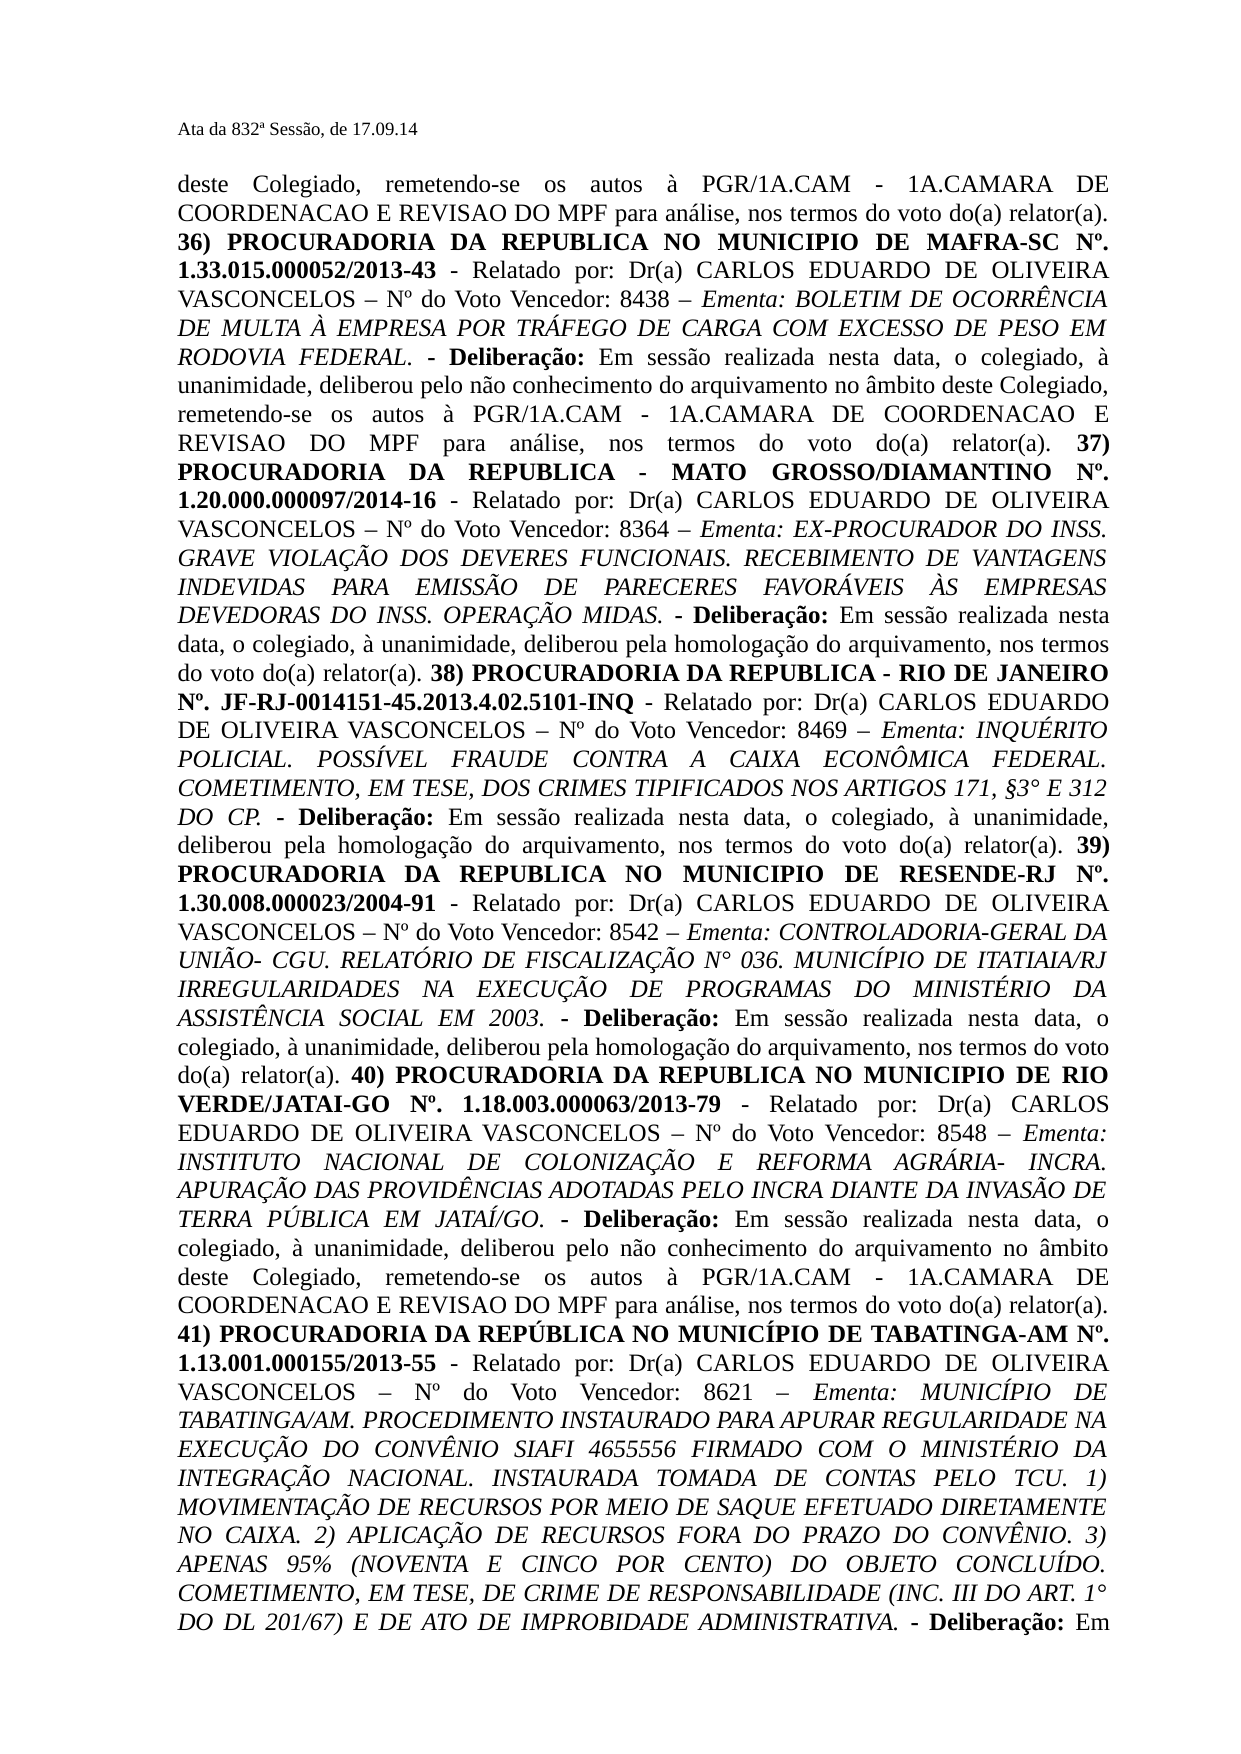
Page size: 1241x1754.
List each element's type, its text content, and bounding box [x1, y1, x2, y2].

text deste Colegiado, remetendo-se os autos à PGR/1A.CAM - 1A.CAMARA DE COORDENACAO E REVISAO DO MPF para análise, nos termos do voto do(a) relator(a). 36) PROCURADORIA DA REPUBLICA NO MUNICIPIO DE MAFRA-SC Nº. 1.33.015.000052/2013-43 - Relatado por: Dr(a) CARLOS EDUARDO DE OLIVEIRA VASCONCELOS – Nº do Voto Vencedor: 8438 – Ementa: BOLETIM DE OCORRÊNCIA DE MULTA À EMPRESA POR TRÁFEGO DE CARGA COM EXCESSO DE PESO EM RODOVIA FEDERAL. - Deliberação: Em sessão realizada nesta data, o colegiado, à unanimidade, deliberou pelo não conhecimento do arquivamento no âmbito deste Colegiado, remetendo-se os autos à PGR/1A.CAM - 1A.CAMARA DE COORDENACAO E REVISAO DO MPF para análise, nos termos do voto do(a) relator(a). 37) PROCURADORIA DA REPUBLICA - MATO GROSSO/DIAMANTINO Nº. 1.20.000.000097/2014-16 - Relatado por: Dr(a) CARLOS EDUARDO DE OLIVEIRA VASCONCELOS – Nº do Voto Vencedor: 8364 – Ementa: EX-PROCURADOR DO INSS. GRAVE VIOLAÇÃO DOS DEVERES FUNCIONAIS. RECEBIMENTO DE VANTAGENS INDEVIDAS PARA EMISSÃO DE PARECERES FAVORÁVEIS ÀS EMPRESAS DEVEDORAS DO INSS. OPERAÇÃO MIDAS. - Deliberação: Em sessão realizada nesta data, o colegiado, à unanimidade, deliberou pela homologação do arquivamento, nos termos do voto do(a) relator(a). 38) PROCURADORIA DA REPUBLICA - RIO DE JANEIRO Nº. JF-RJ-0014151-45.2013.4.02.5101-INQ - Relatado por: Dr(a) CARLOS EDUARDO DE OLIVEIRA VASCONCELOS – Nº do Voto Vencedor: 8469 – Ementa: INQUÉRITO POLICIAL. POSSÍVEL FRAUDE CONTRA A CAIXA ECONÔMICA FEDERAL. COMETIMENTO, EM TESE, DOS CRIMES TIPIFICADOS NOS ARTIGOS 171, §3° E 312 DO CP. - Deliberação: Em sessão realizada nesta data, o colegiado, à unanimidade, deliberou pela homologação do arquivamento, nos termos do voto do(a) relator(a). 39) PROCURADORIA DA REPUBLICA NO MUNICIPIO DE RESENDE-RJ Nº. 1.30.008.000023/2004-91 - Relatado por: Dr(a) CARLOS EDUARDO DE OLIVEIRA VASCONCELOS – Nº do Voto Vencedor: 8542 – Ementa: CONTROLADORIA-GERAL DA UNIÃO- CGU. RELATÓRIO DE FISCALIZAÇÃO N° 036. MUNICÍPIO DE ITATIAIA/RJ IRREGULARIDADES NA EXECUÇÃO DE PROGRAMAS DO MINISTÉRIO DA ASSISTÊNCIA SOCIAL EM 2003. - Deliberação: Em sessão realizada nesta data, o colegiado, à unanimidade, deliberou pela homologação do arquivamento, nos termos do voto do(a) relator(a). 40) PROCURADORIA DA REPUBLICA NO MUNICIPIO DE RIO VERDE/JATAI-GO Nº. 1.18.003.000063/2013-79 - Relatado por: Dr(a) CARLOS EDUARDO DE OLIVEIRA VASCONCELOS – Nº do Voto Vencedor: 8548 – Ementa: INSTITUTO NACIONAL DE COLONIZAÇÃO E REFORMA AGRÁRIA- INCRA. APURAÇÃO DAS PROVIDÊNCIAS ADOTADAS PELO INCRA DIANTE DA INVASÃO DE TERRA PÚBLICA EM JATAÍ/GO. - Deliberação: Em sessão realizada nesta data, o colegiado, à unanimidade, deliberou pelo não conhecimento do arquivamento no âmbito deste Colegiado, remetendo-se os autos à PGR/1A.CAM - 1A.CAMARA DE COORDENACAO E REVISAO DO MPF para análise, nos termos do voto do(a) relator(a). 41) PROCURADORIA DA REPÚBLICA NO MUNICÍPIO DE TABATINGA-AM Nº. 1.13.001.000155/2013-55 - Relatado por: Dr(a) CARLOS EDUARDO DE OLIVEIRA VASCONCELOS – Nº do Voto Vencedor: 8621 – Ementa: MUNICÍPIO DE TABATINGA/AM. PROCEDIMENTO INSTAURADO PARA APURAR REGULARIDADE NA EXECUÇÃO DO CONVÊNIO SIAFI 4655556 FIRMADO COM O MINISTÉRIO DA INTEGRAÇÃO NACIONAL. INSTAURADA TOMADA DE CONTAS PELO TCU. 1) MOVIMENTAÇÃO DE RECURSOS POR MEIO DE SAQUE EFETUADO DIRETAMENTE NO CAIXA. 2) APLICAÇÃO DE RECURSOS FORA DO PRAZO DO CONVÊNIO. 3) APENAS 95% (NOVENTA E CINCO POR CENTO) DO OBJETO CONCLUÍDO. COMETIMENTO, EM TESE, DE CRIME DE RESPONSABILIDADE (INC. III DO ART. 1° DO DL 201/67) E DE ATO DE IMPROBIDADE ADMINISTRATIVA. - Deliberação: Em [177, 169, 1110, 1635]
